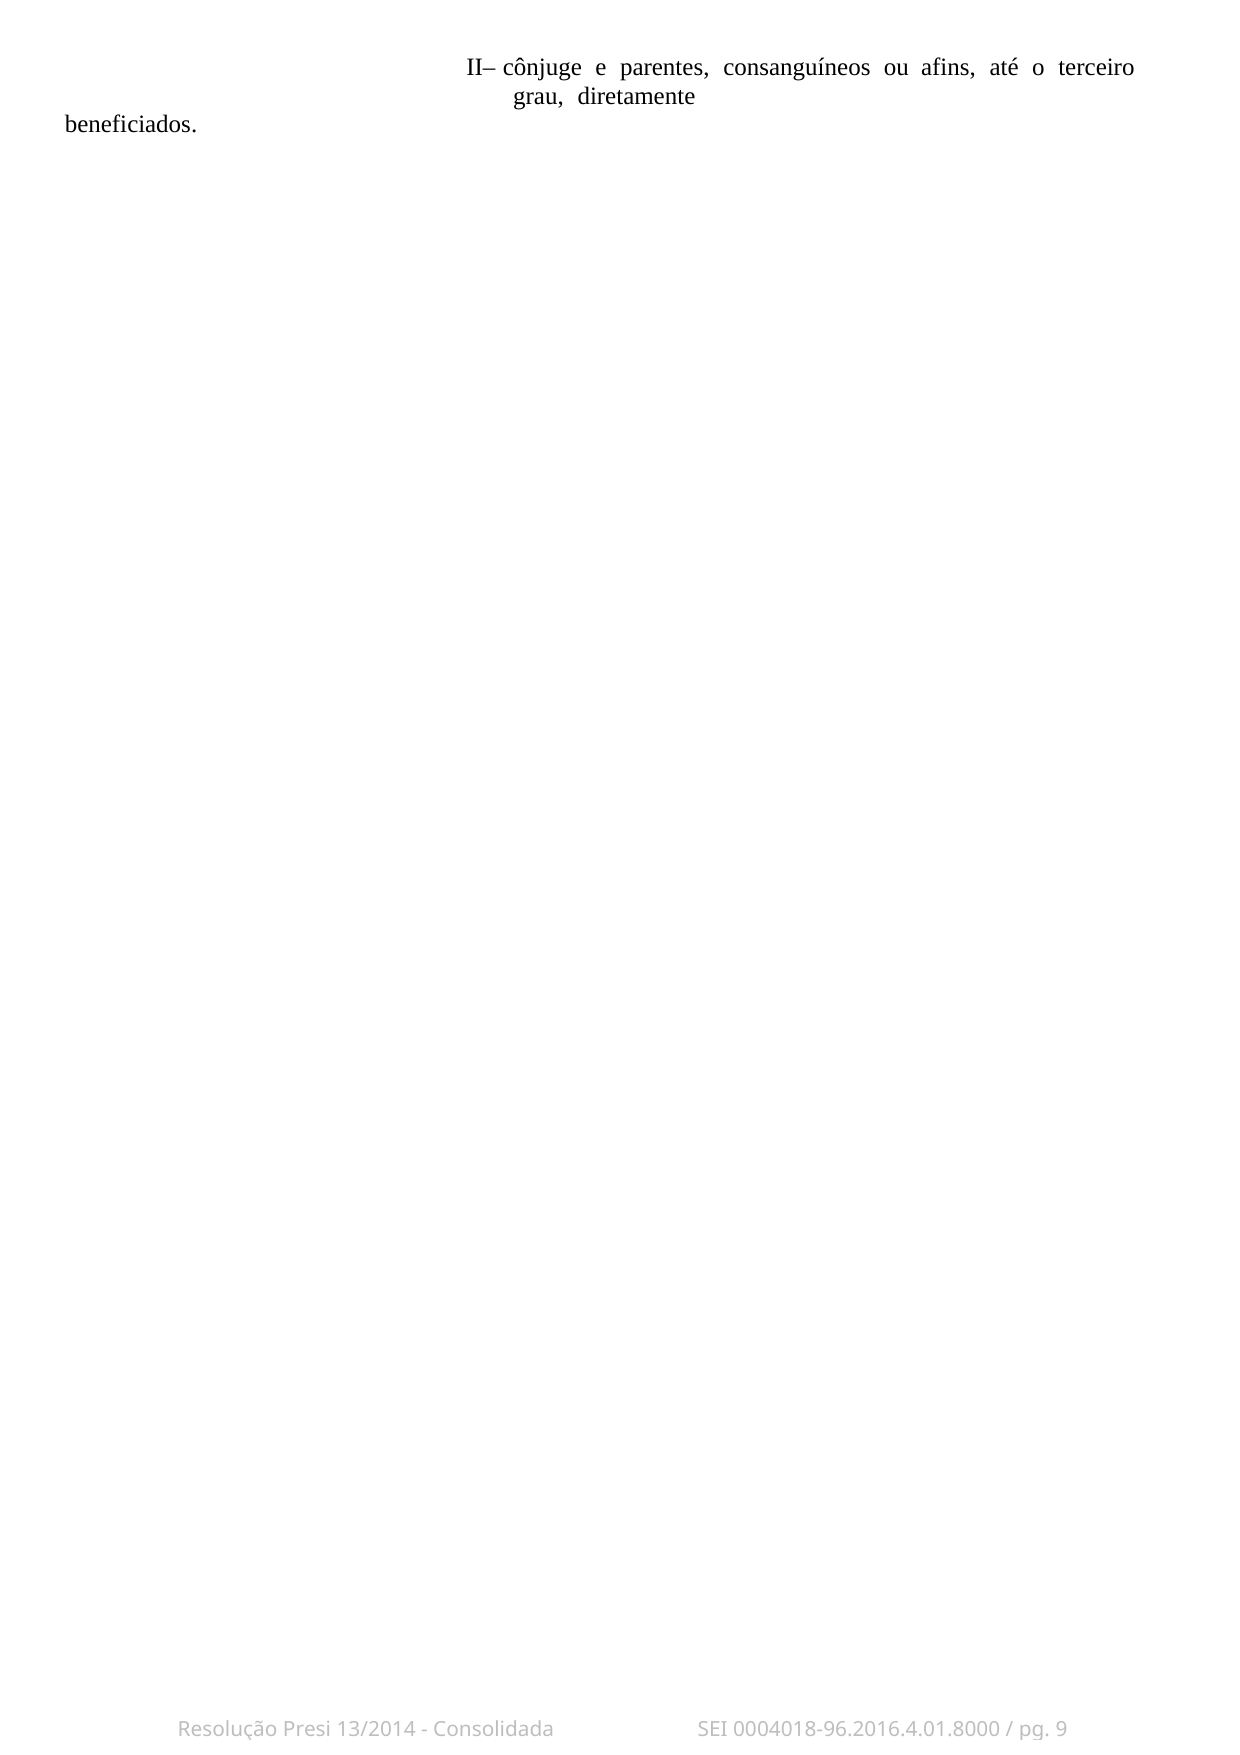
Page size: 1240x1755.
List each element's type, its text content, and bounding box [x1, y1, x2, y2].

list – cônjuge e parentes, consanguíneos ou afins, até o terceiro grau, diretamente [466, 52, 1177, 109]
text beneficiados. [64, 109, 1177, 138]
